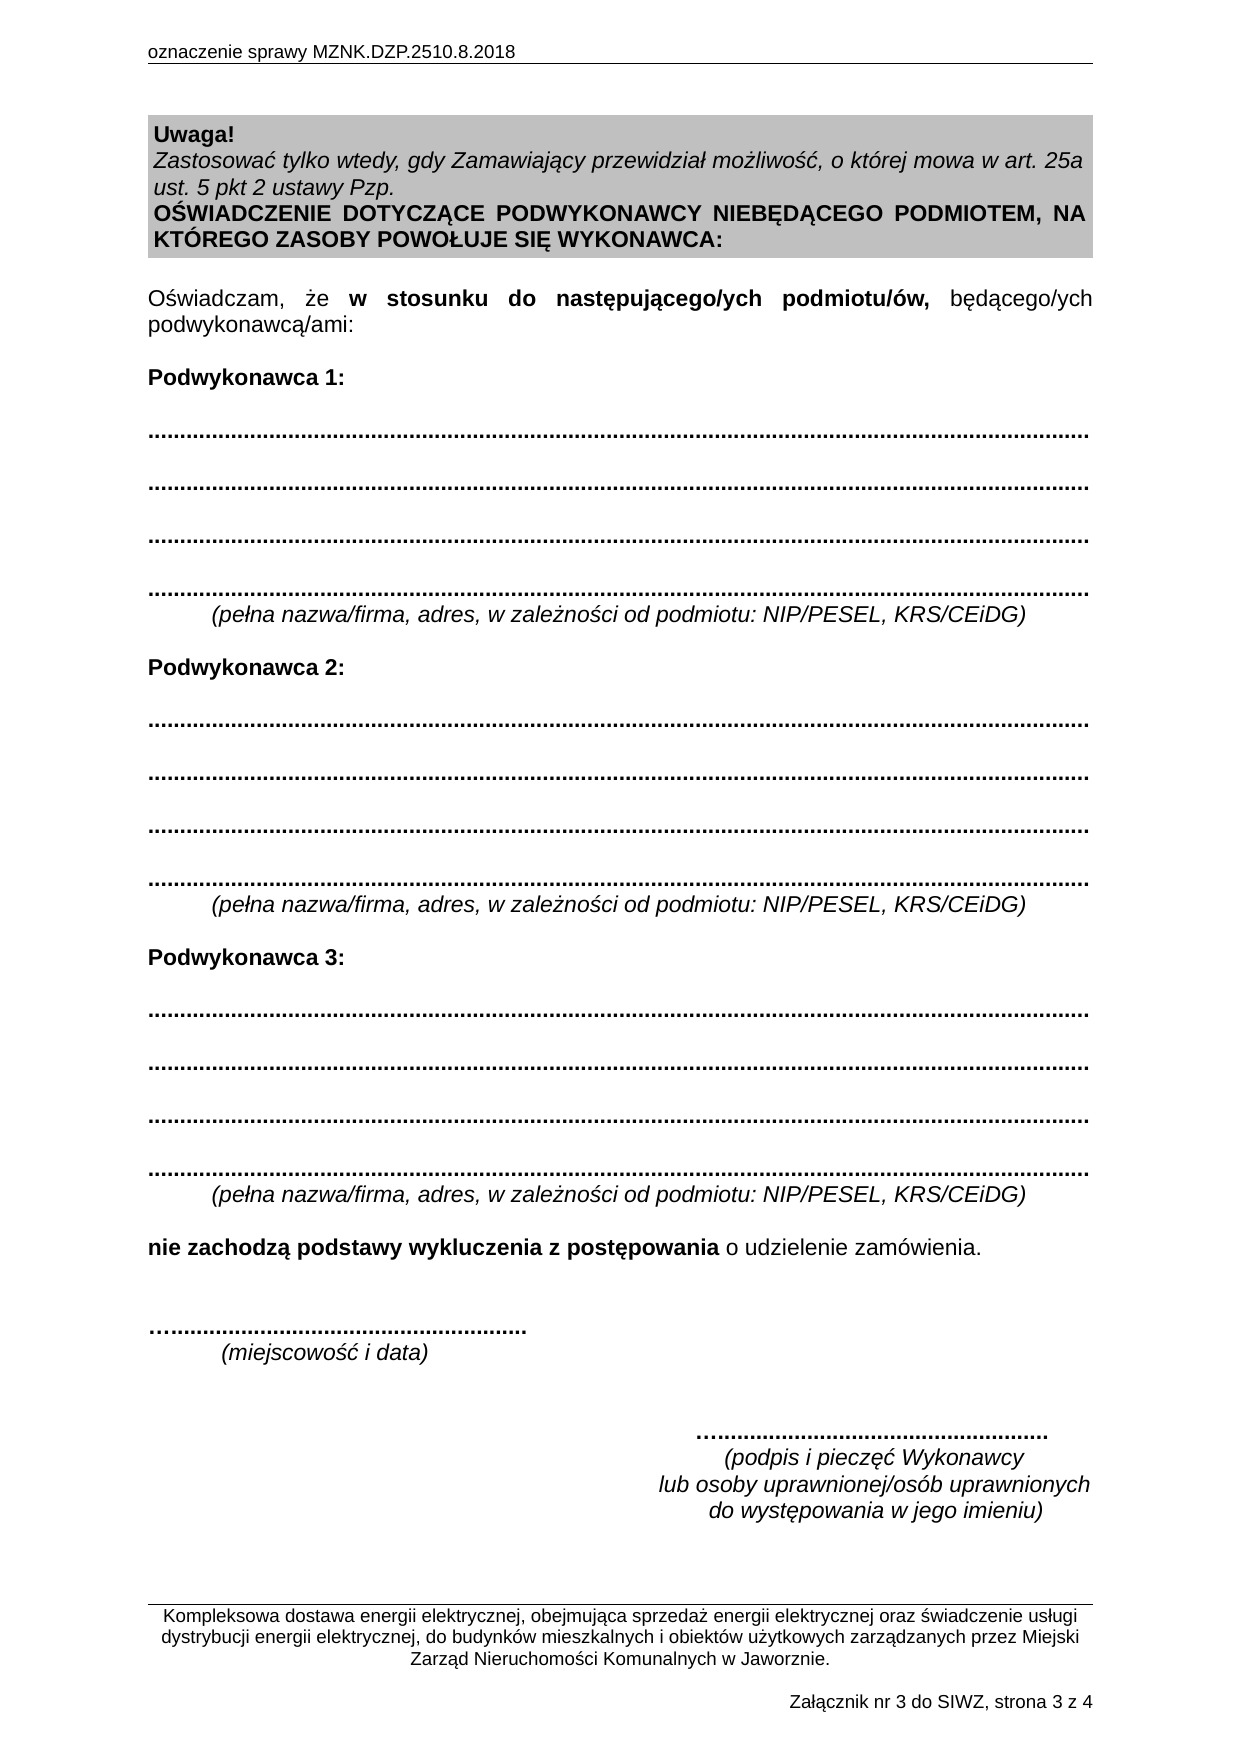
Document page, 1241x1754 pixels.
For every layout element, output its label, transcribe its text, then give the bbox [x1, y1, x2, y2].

text (pełna nazwa/firma, adres, w zależności od podmiotu: NIP/PESEL, KRS/CEiDG) [148, 891, 1093, 917]
text .................................................................................................................................................... [148, 759, 1093, 786]
text Podwykonawca 3: [148, 944, 1093, 970]
text .................................................................................................................................................... [148, 417, 1093, 443]
table_header Uwaga! Zastosować tylko wtedy, gdy Zamawiający przewidział możliwość, o której mowa w art. 25a ust. 5 pkt 2 ustawy Pzp. OŚWIADCZENIE DOTYCZĄCE PODWYKONAWCY NIEBĘDĄCEGO PODMIOTEM, NA KTÓREGO ZASOBY POWOŁUJE SIĘ WYKONAWCA: [148, 115, 1093, 258]
text (miejscowość i data) [221, 1339, 1093, 1365]
text lub osoby uprawnionej/osób uprawnionych [148, 1471, 1093, 1497]
text .................................................................................................................................................... [148, 1154, 1093, 1181]
text Podwykonawca 2: [148, 654, 1093, 680]
text Oświadczam, że w stosunku do następującego/ych podmiotu/ów, będącego/ych podwykonawcą/ami: [148, 285, 1093, 337]
text nie zachodzą podstawy wykluczenia z postępowania o udzielenie zamówienia. [148, 1233, 1093, 1260]
text (podpis i pieczęć Wykonawcy [724, 1444, 1093, 1471]
text do występowania w jego imieniu) [708, 1497, 1093, 1523]
text ….................................................... [694, 1418, 1093, 1444]
text .................................................................................................................................................... [148, 522, 1093, 548]
text Podwykonawca 1: [148, 364, 1093, 390]
text .................................................................................................................................................... [148, 1102, 1093, 1128]
text .................................................................................................................................................... [148, 575, 1093, 601]
text (pełna nazwa/firma, adres, w zależności od podmiotu: NIP/PESEL, KRS/CEiDG) [148, 601, 1093, 627]
text (pełna nazwa/firma, adres, w zależności od podmiotu: NIP/PESEL, KRS/CEiDG) [148, 1181, 1093, 1207]
text …........................................................ [148, 1313, 1093, 1339]
text .................................................................................................................................................... [148, 864, 1093, 891]
text .................................................................................................................................................... [148, 812, 1093, 838]
text .................................................................................................................................................... [148, 996, 1093, 1023]
text .................................................................................................................................................... [148, 1049, 1093, 1075]
text .................................................................................................................................................... [148, 469, 1093, 496]
text .................................................................................................................................................... [148, 706, 1093, 733]
